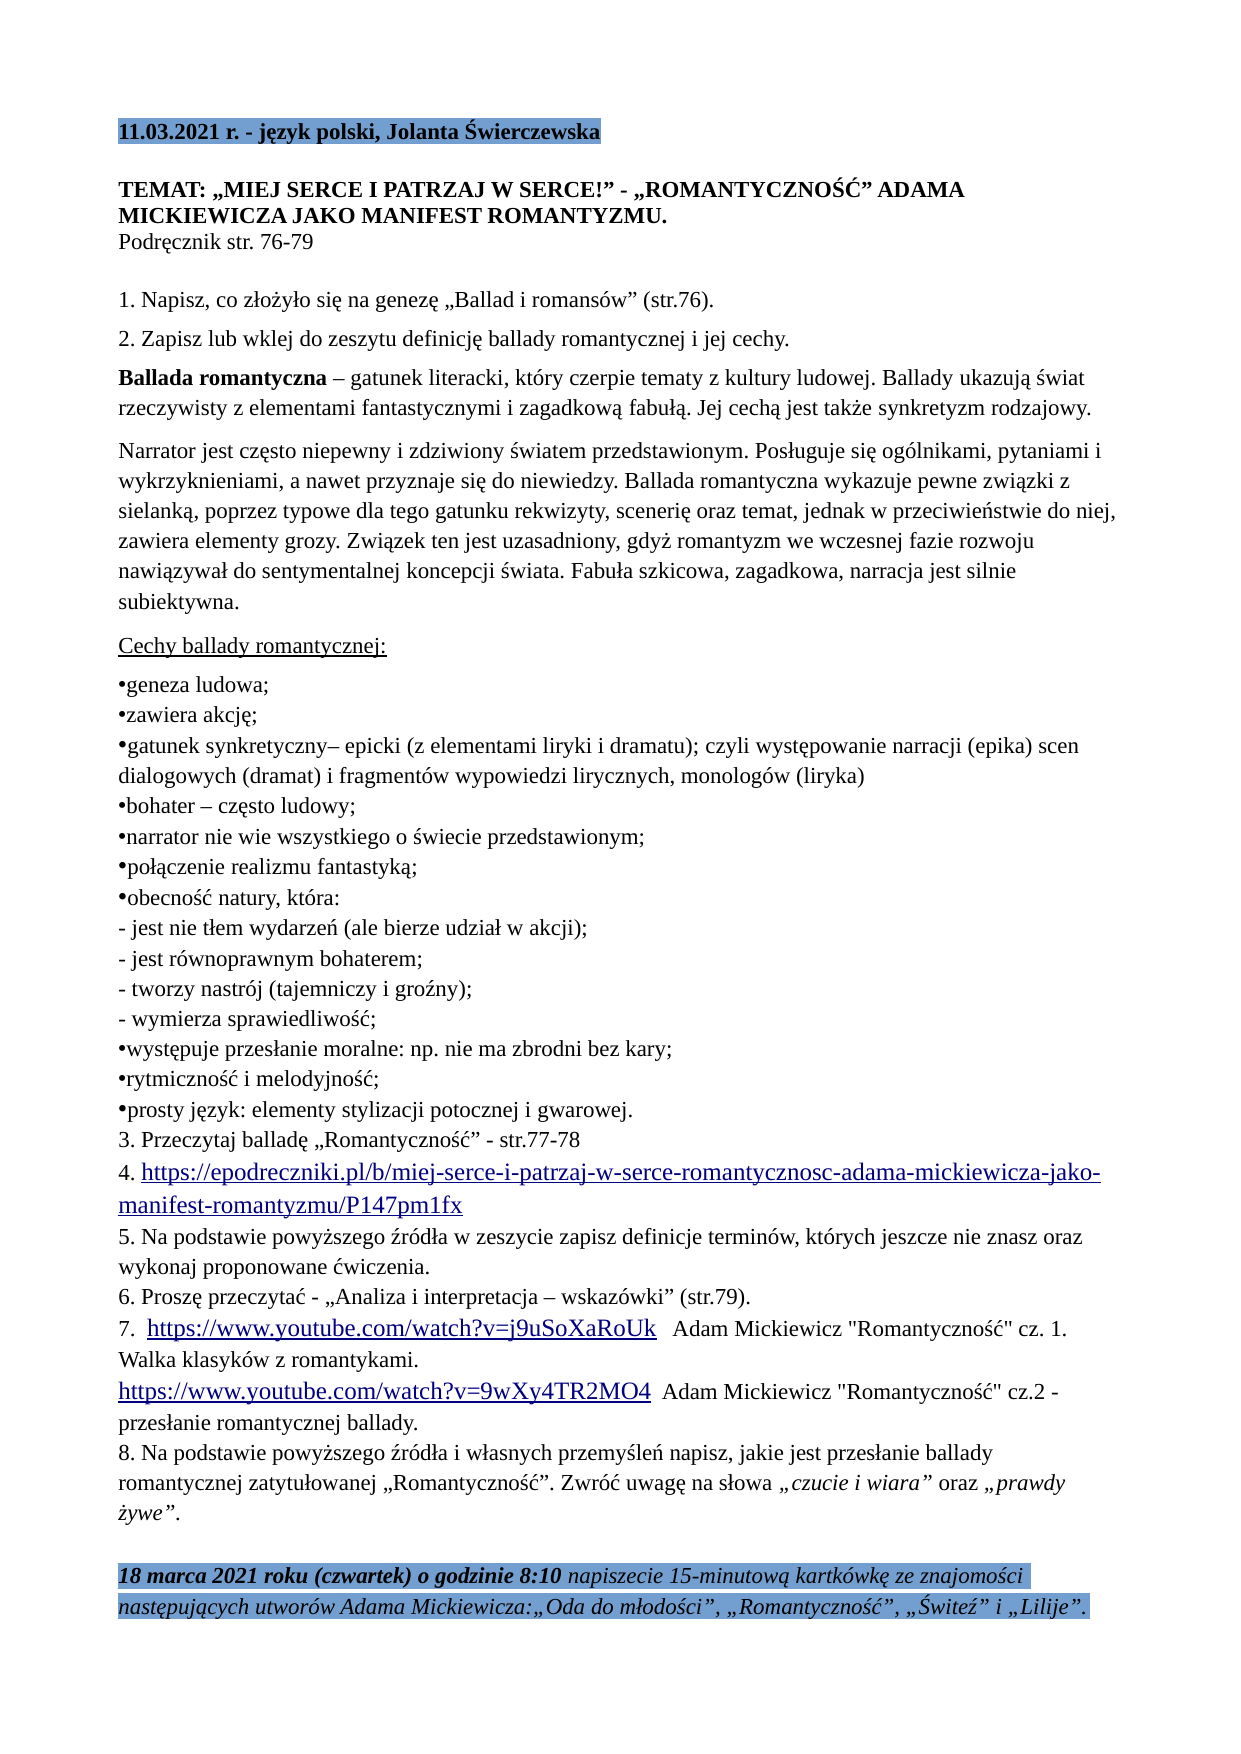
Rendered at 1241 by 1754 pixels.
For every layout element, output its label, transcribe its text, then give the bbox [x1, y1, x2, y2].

text 5. Na podstawie powyższego źródła w zeszycie zapisz definicje terminów, których jeszcze nie znasz oraz wykonaj proponowane ćwiczenia. [118, 1223, 1122, 1279]
text 11.03.2021 r. - język polski, Jolanta Świerczewska [118, 118, 1122, 144]
list rytmiczność i melodyjność; [118, 1066, 1122, 1092]
text Ballada romantyczna – gatunek literacki, który czerpie tematy z kultury ludowej. Ballady ukazują świat rzeczywisty z elementami fantastycznymi i zagadkową fabułą. Jej cechą jest także synkretyzm rodzajowy. [118, 364, 1122, 420]
list połączenie realizmu fantastyką; [118, 853, 1122, 880]
list narrator nie wie wszystkiego o świecie przedstawionym; [118, 823, 1122, 849]
text 1. Napisz, co złożyło się na genezę „Ballad i romansów” (str.76). [118, 286, 1122, 312]
text TEMAT: „MIEJ SERCE I PATRZAJ W SERCE!” - „ROMANTYCZNOŚĆ” ADAMA MICKIEWICZA JAKO MANIFEST ROMANTYZMU. Podręcznik str. 76-79 [118, 176, 1122, 255]
list - jest równoprawnym bohaterem; [118, 945, 1122, 971]
list - wymierza sprawiedliwość; [118, 1005, 1122, 1031]
list bohater – często ludowy; [118, 793, 1122, 819]
text 6. Proszę przeczytać - „Analiza i interpretacja – wskazówki” (str.79). [118, 1283, 1122, 1309]
text 8. Na podstawie powyższego źródła i własnych przemyśleń napisz, jakie jest przesłanie ballady romantycznej zatytułowanej „Romantyczność”. Zwróć uwagę na słowa „czucie i wiara” oraz „prawdy żywe”. [118, 1439, 1122, 1526]
text 3. Przeczytaj balladę „Romantyczność” - str.77-78 [118, 1126, 1122, 1153]
list zawiera akcję; [118, 702, 1122, 728]
list prosty język: elementy stylizacji potocznej i gwarowej. [118, 1096, 1122, 1122]
list gatunek synkretyczny– epicki (z elementami liryki i dramatu); czyli występowanie narracji (epika) scen dialogowych (dramat) i fragmentów wypowiedzi lirycznych, monologów (liryka) [118, 732, 1122, 789]
text Narrator jest często niepewny i zdziwiony światem przedstawionym. Posługuje się ogólnikami, pytaniami i wykrzyknieniami, a nawet przyznaje się do niewiedzy. Ballada romantyczna wykazuje pewne związki z sielanką, poprzez typowe dla tego gatunku rekwizyty, scenerię oraz temat, jednak w przeciwieństwie do niej, zawiera elementy grozy. Związek ten jest uzasadniony, gdyż romantyzm we wczesnej fazie rozwoju nawiązywał do sentymentalnej koncepcji świata. Fabuła szkicowa, zagadkowa, narracja jest silnie subiektywna. [118, 437, 1122, 614]
list geneza ludowa; [118, 671, 1122, 698]
subtitle Cechy ballady romantycznej: [118, 632, 1122, 659]
text https://www.youtube.com/watch?v=9wXy4TR2MO4 Adam Mickiewicz "Romantyczność" cz.2 - przesłanie romantycznej ballady. [118, 1376, 1122, 1435]
list - jest nie tłem wydarzeń (ale bierze udział w akcji); [118, 914, 1122, 941]
text 7. https://www.youtube.com/watch?v=j9uSoXaRoUk Adam Mickiewicz "Romantyczność" cz. 1. Walka klasyków z romantykami. [118, 1313, 1122, 1372]
text 2. Zapisz lub wklej do zeszytu definicję ballady romantycznej i jej cechy. [118, 325, 1122, 351]
list występuje przesłanie moralne: np. nie ma zbrodni bez kary; [118, 1035, 1122, 1062]
text 18 marca 2021 roku (czwartek) o godzinie 8:10 napiszecie 15-minutową kartkówkę ze znajomości następujących utworów Adama Mickiewicza:„Oda do młodości”, „Romantyczność”, „Świteź” i „Lilije”. [118, 1563, 1122, 1619]
list - tworzy nastrój (tajemniczy i groźny); [118, 975, 1122, 1001]
text 4. https://epodreczniki.pl/b/miej-serce-i-patrzaj-w-serce-romantycznosc-adama-mickiewicza-jako-manifest-romantyzmu/P147pm1fx [118, 1157, 1122, 1218]
list obecność natury, która: [118, 884, 1122, 911]
